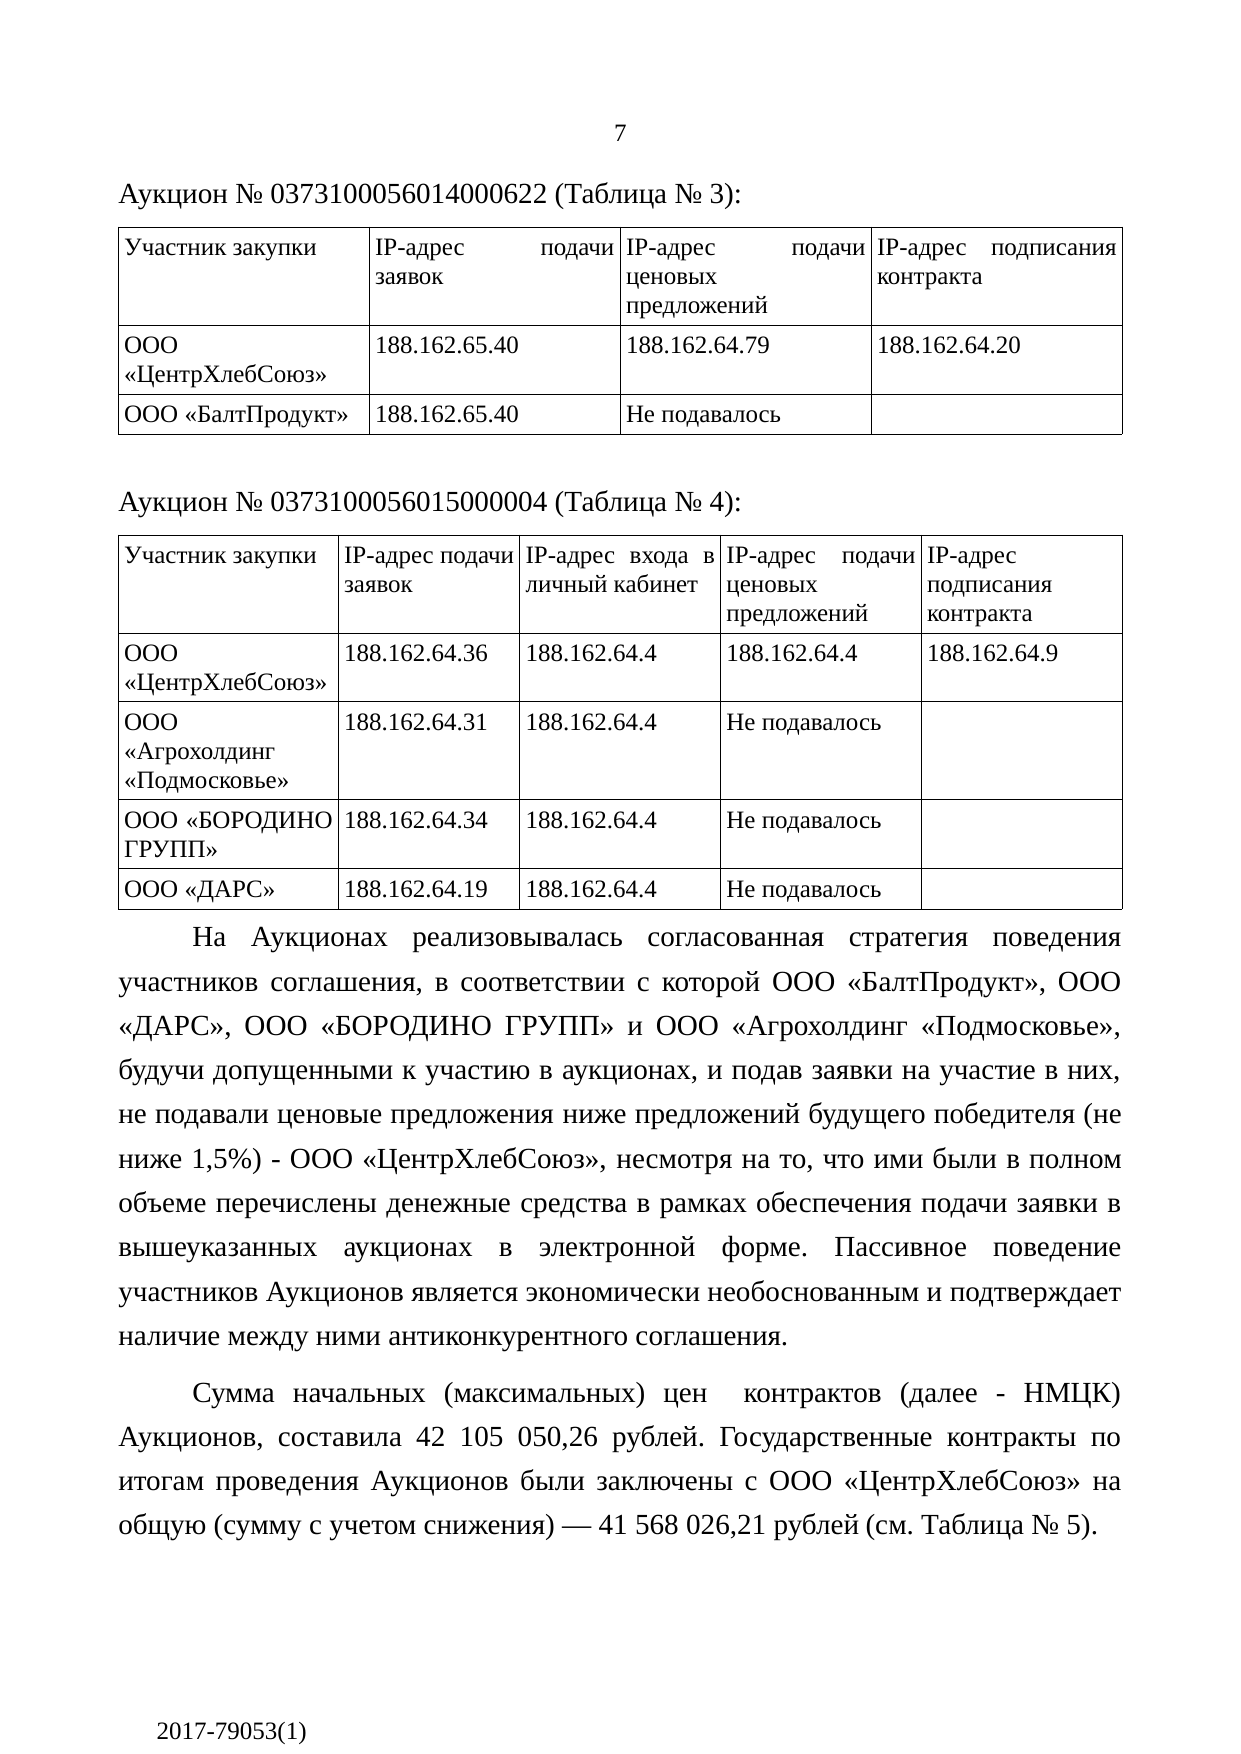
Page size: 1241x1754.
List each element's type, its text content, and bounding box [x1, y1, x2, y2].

table_cell ООО «ЦентрХлебСоюз» [119, 634, 338, 701]
table_cell [922, 869, 1122, 909]
table_cell Не подавалось [621, 395, 871, 434]
table_cell ООО «Агрохолдинг «Подмосковье» [119, 702, 338, 799]
table_cell Не подавалось [721, 869, 921, 909]
table_cell ООО «БОРОДИНО ГРУПП» [119, 800, 338, 868]
table_cell 188.162.64.4 [520, 800, 720, 868]
text Сумма начальных (максимальных) цен контрактов (далее - НМЦК) Аукционов, составила 42 105 050,26 рублей. Государственные контракты по итогам проведения Аукционов были заключены с ООО «ЦентрХлебСоюз» на общую (сумму с учетом снижения) — 41 568 026,21 рублей (см. Таблица № 5). [118, 1364, 1122, 1541]
table_cell 188.162.65.40 [370, 326, 620, 393]
table_cell 188.162.64.9 [922, 634, 1122, 701]
table_cell 188.162.64.4 [520, 634, 720, 701]
text Аукцион № 0373100056015000004 (Таблица № 4): [118, 484, 1122, 518]
table_header IP-адрес подписания контракта [922, 536, 1122, 632]
table_cell [922, 800, 1122, 868]
table_header IP-адрес подачи заявок [370, 228, 620, 324]
table_cell [872, 395, 1122, 434]
table_cell [922, 702, 1122, 799]
table_header Участник закупки [119, 536, 338, 632]
table_cell ООО «ЦентрХлебСоюз» [119, 326, 369, 393]
table_cell Не подавалось [721, 702, 921, 799]
table_header Участник закупки [119, 228, 369, 324]
table_cell ООО «ДАРС» [119, 869, 338, 909]
text Аукцион № 0373100056014000622 (Таблица № 3): [118, 176, 1122, 210]
table_cell 188.162.64.4 [520, 702, 720, 799]
table_header IP-адрес подачи ценовых предложений [621, 228, 871, 324]
table_cell 188.162.64.31 [339, 702, 519, 799]
table_cell 188.162.64.79 [621, 326, 871, 393]
table_cell ООО «БалтПродукт» [119, 395, 369, 434]
table_header IP-адрес подачи ценовых предложений [721, 536, 921, 632]
table_header IP-адрес подачи заявок [339, 536, 519, 632]
table_cell 188.162.64.4 [721, 634, 921, 701]
table_cell 188.162.64.34 [339, 800, 519, 868]
table_cell 188.162.64.19 [339, 869, 519, 909]
text На Аукционах реализовывалась согласованная стратегия поведения участников соглашения, в соответствии с которой ООО «БалтПродукт», ООО «ДАРС», ООО «БОРОДИНО ГРУПП» и ООО «Агрохолдинг «Подмосковье», будучи допущенными к участию в аукционах, и подав заявки на участие в них, не подавали ценовые предложения ниже предложений будущего победителя (не ниже 1,5%) - ООО «ЦентрХлебСоюз», несмотря на то, что ими были в полном объеме перечислены денежные средства в рамках обеспечения подачи заявки в вышеуказанных аукционах в электронной форме. Пассивное поведение участников Аукционов является экономически необоснованным и подтверждает наличие между ними антиконкурентного соглашения. [118, 910, 1122, 1351]
table_header IP-адрес входа в личный кабинет [520, 536, 720, 632]
table_cell 188.162.64.20 [872, 326, 1122, 393]
table_cell 188.162.64.36 [339, 634, 519, 701]
table_cell Не подавалось [721, 800, 921, 868]
table_cell 188.162.65.40 [370, 395, 620, 434]
table_header IP-адрес подписания контракта [872, 228, 1122, 324]
table_cell 188.162.64.4 [520, 869, 720, 909]
